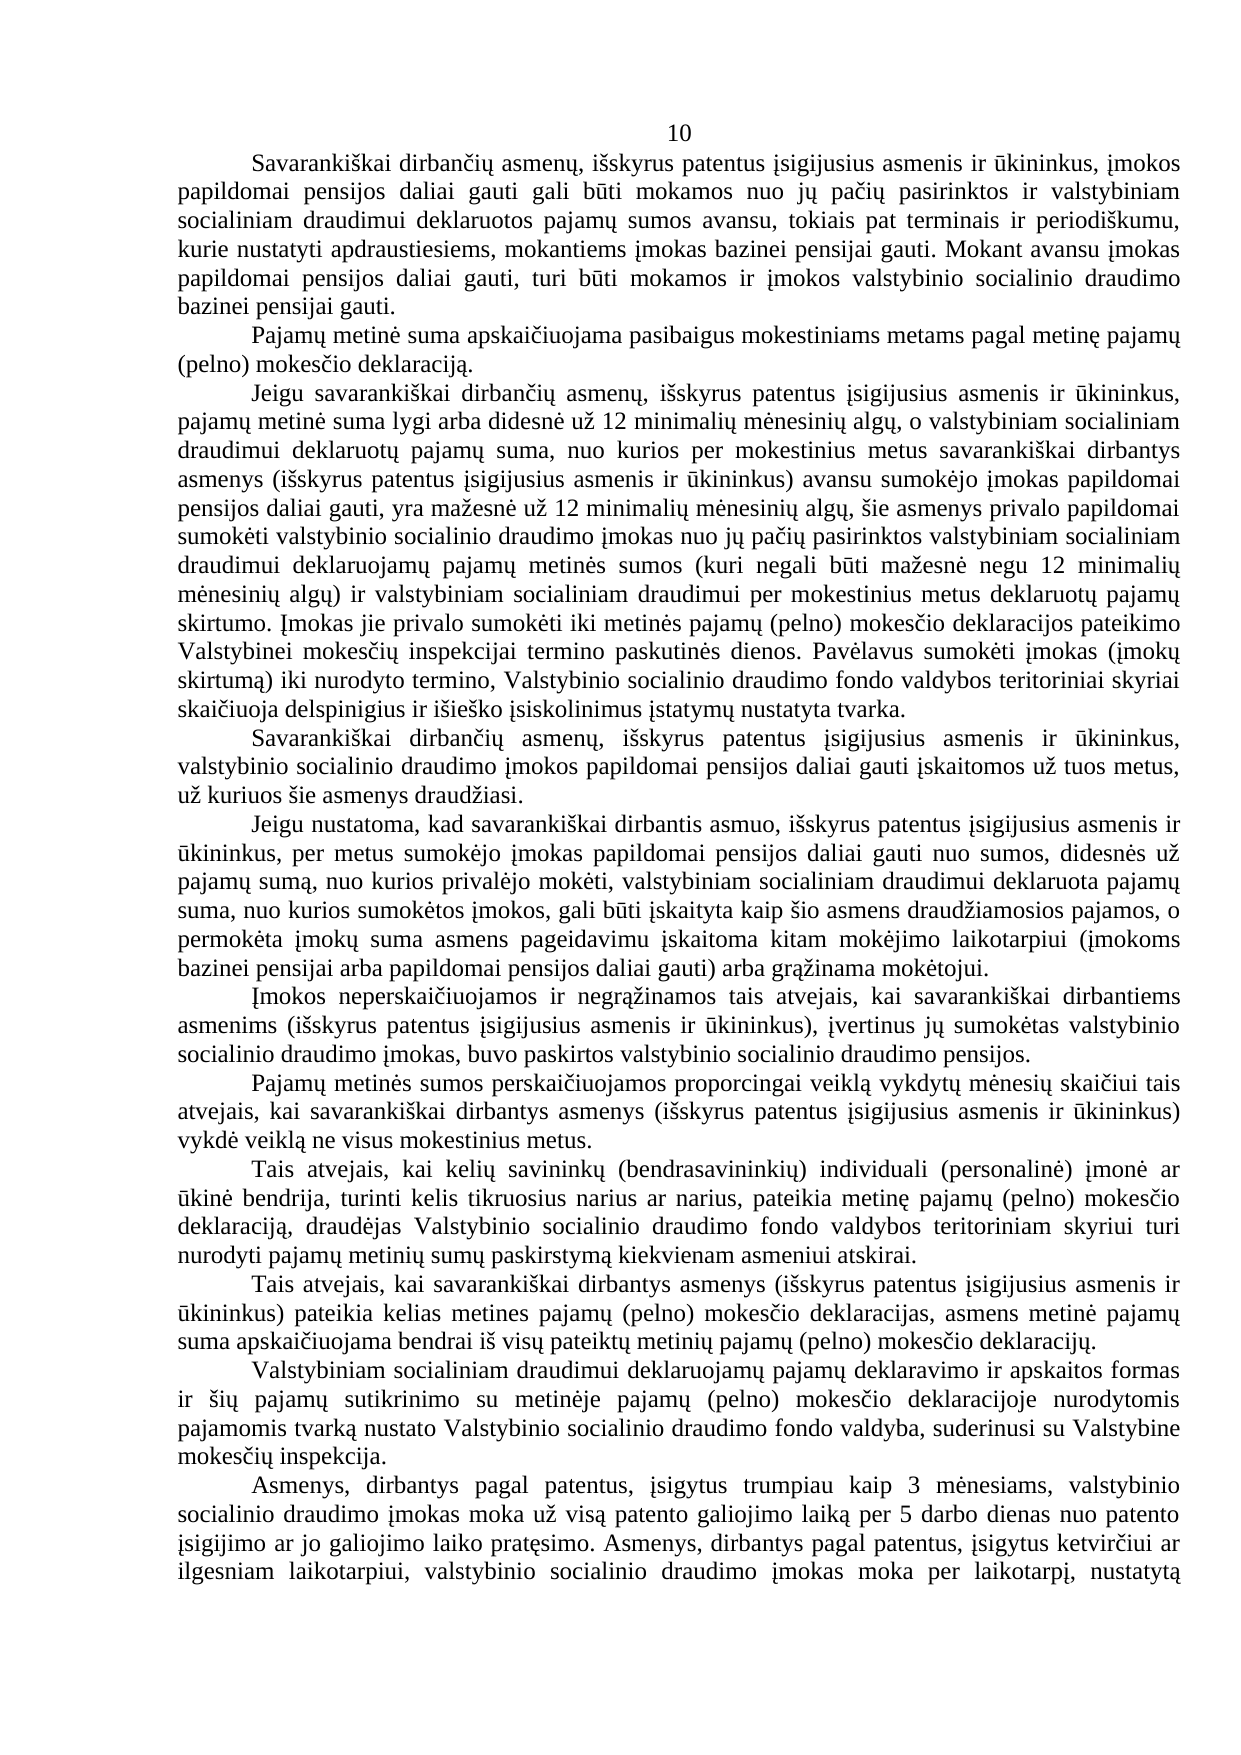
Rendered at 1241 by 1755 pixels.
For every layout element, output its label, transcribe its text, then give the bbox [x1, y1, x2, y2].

text Jeigu savarankiškai dirbančių asmenų, išskyrus patentus įsigijusius asmenis ir ūkininkus, pajamų metinė suma lygi arba didesnė už 12 minimalių mėnesinių algų, o valstybiniam socialiniam draudimui deklaruotų pajamų suma, nuo kurios per mokestinius metus savarankiškai dirbantys asmenys (išskyrus patentus įsigijusius asmenis ir ūkininkus) avansu sumokėjo įmokas papildomai pensijos daliai gauti, yra mažesnė už 12 minimalių mėnesinių algų, šie asmenys privalo papildomai sumokėti valstybinio socialinio draudimo įmokas nuo jų pačių pasirinktos valstybiniam socialiniam draudimui deklaruojamų pajamų metinės sumos (kuri negali būti mažesnė negu 12 minimalių mėnesinių algų) ir valstybiniam socialiniam draudimui per mokestinius metus deklaruotų pajamų skirtumo. Įmokas jie privalo sumokėti iki metinės pajamų (pelno) mokesčio deklaracijos pateikimo Valstybinei mokesčių inspekcijai termino paskutinės dienos. Pavėlavus sumokėti įmokas (įmokų skirtumą) iki nurodyto termino, Valstybinio socialinio draudimo fondo valdybos teritoriniai skyriai skaičiuoja delspinigius ir išieško įsiskolinimus įstatymų nustatyta tvarka. [177, 378, 1181, 723]
text Valstybiniam socialiniam draudimui deklaruojamų pajamų deklaravimo ir apskaitos formas ir šių pajamų sutikrinimo su metinėje pajamų (pelno) mokesčio deklaracijoje nurodytomis pajamomis tvarką nustato Valstybinio socialinio draudimo fondo valdyba, suderinusi su Valstybine mokesčių inspekcija. [177, 1355, 1181, 1470]
text Savarankiškai dirbančių asmenų, išskyrus patentus įsigijusius asmenis ir ūkininkus, valstybinio socialinio draudimo įmokos papildomai pensijos daliai gauti įskaitomos už tuos metus, už kuriuos šie asmenys draudžiasi. [177, 723, 1181, 809]
text Tais atvejais, kai savarankiškai dirbantys asmenys (išskyrus patentus įsigijusius asmenis ir ūkininkus) pateikia kelias metines pajamų (pelno) mokesčio deklaracijas, asmens metinė pajamų suma apskaičiuojama bendrai iš visų pateiktų metinių pajamų (pelno) mokesčio deklaracijų. [177, 1269, 1181, 1355]
text Įmokos neperskaičiuojamos ir negrąžinamos tais atvejais, kai savarankiškai dirbantiems asmenims (išskyrus patentus įsigijusius asmenis ir ūkininkus), įvertinus jų sumokėtas valstybinio socialinio draudimo įmokas, buvo paskirtos valstybinio socialinio draudimo pensijos. [177, 981, 1181, 1068]
text Jeigu nustatoma, kad savarankiškai dirbantis asmuo, išskyrus patentus įsigijusius asmenis ir ūkininkus, per metus sumokėjo įmokas papildomai pensijos daliai gauti nuo sumos, didesnės už pajamų sumą, nuo kurios privalėjo mokėti, valstybiniam socialiniam draudimui deklaruota pajamų suma, nuo kurios sumokėtos įmokos, gali būti įskaityta kaip šio asmens draudžiamosios pajamos, o permokėta įmokų suma asmens pageidavimu įskaitoma kitam mokėjimo laikotarpiui (įmokoms bazinei pensijai arba papildomai pensijos daliai gauti) arba grąžinama mokėtojui. [177, 809, 1181, 981]
text Pajamų metinė suma apskaičiuojama pasibaigus mokestiniams metams pagal metinę pajamų (pelno) mokesčio deklaraciją. [177, 320, 1181, 378]
text Asmenys, dirbantys pagal patentus, įsigytus trumpiau kaip 3 mėnesiams, valstybinio socialinio draudimo įmokas moka už visą patento galiojimo laiką per 5 darbo dienas nuo patento įsigijimo ar jo galiojimo laiko pratęsimo. Asmenys, dirbantys pagal patentus, įsigytus ketvirčiui ar ilgesniam laikotarpiui, valstybinio socialinio draudimo įmokas moka per laikotarpį, nustatytą [177, 1470, 1181, 1585]
text Savarankiškai dirbančių asmenų, išskyrus patentus įsigijusius asmenis ir ūkininkus, įmokos papildomai pensijos daliai gauti gali būti mokamos nuo jų pačių pasirinktos ir valstybiniam socialiniam draudimui deklaruotos pajamų sumos avansu, tokiais pat terminais ir periodiškumu, kurie nustatyti apdraustiesiems, mokantiems įmokas bazinei pensijai gauti. Mokant avansu įmokas papildomai pensijos daliai gauti, turi būti mokamos ir įmokos valstybinio socialinio draudimo bazinei pensijai gauti. [177, 148, 1181, 320]
text Tais atvejais, kai kelių savininkų (bendrasavininkių) individuali (personalinė) įmonė ar ūkinė bendrija, turinti kelis tikruosius narius ar narius, pateikia metinę pajamų (pelno) mokesčio deklaraciją, draudėjas Valstybinio socialinio draudimo fondo valdybos teritoriniam skyriui turi nurodyti pajamų metinių sumų paskirstymą kiekvienam asmeniui atskirai. [177, 1154, 1181, 1269]
text Pajamų metinės sumos perskaičiuojamos proporcingai veiklą vykdytų mėnesių skaičiui tais atvejais, kai savarankiškai dirbantys asmenys (išskyrus patentus įsigijusius asmenis ir ūkininkus) vykdė veiklą ne visus mokestinius metus. [177, 1068, 1181, 1154]
